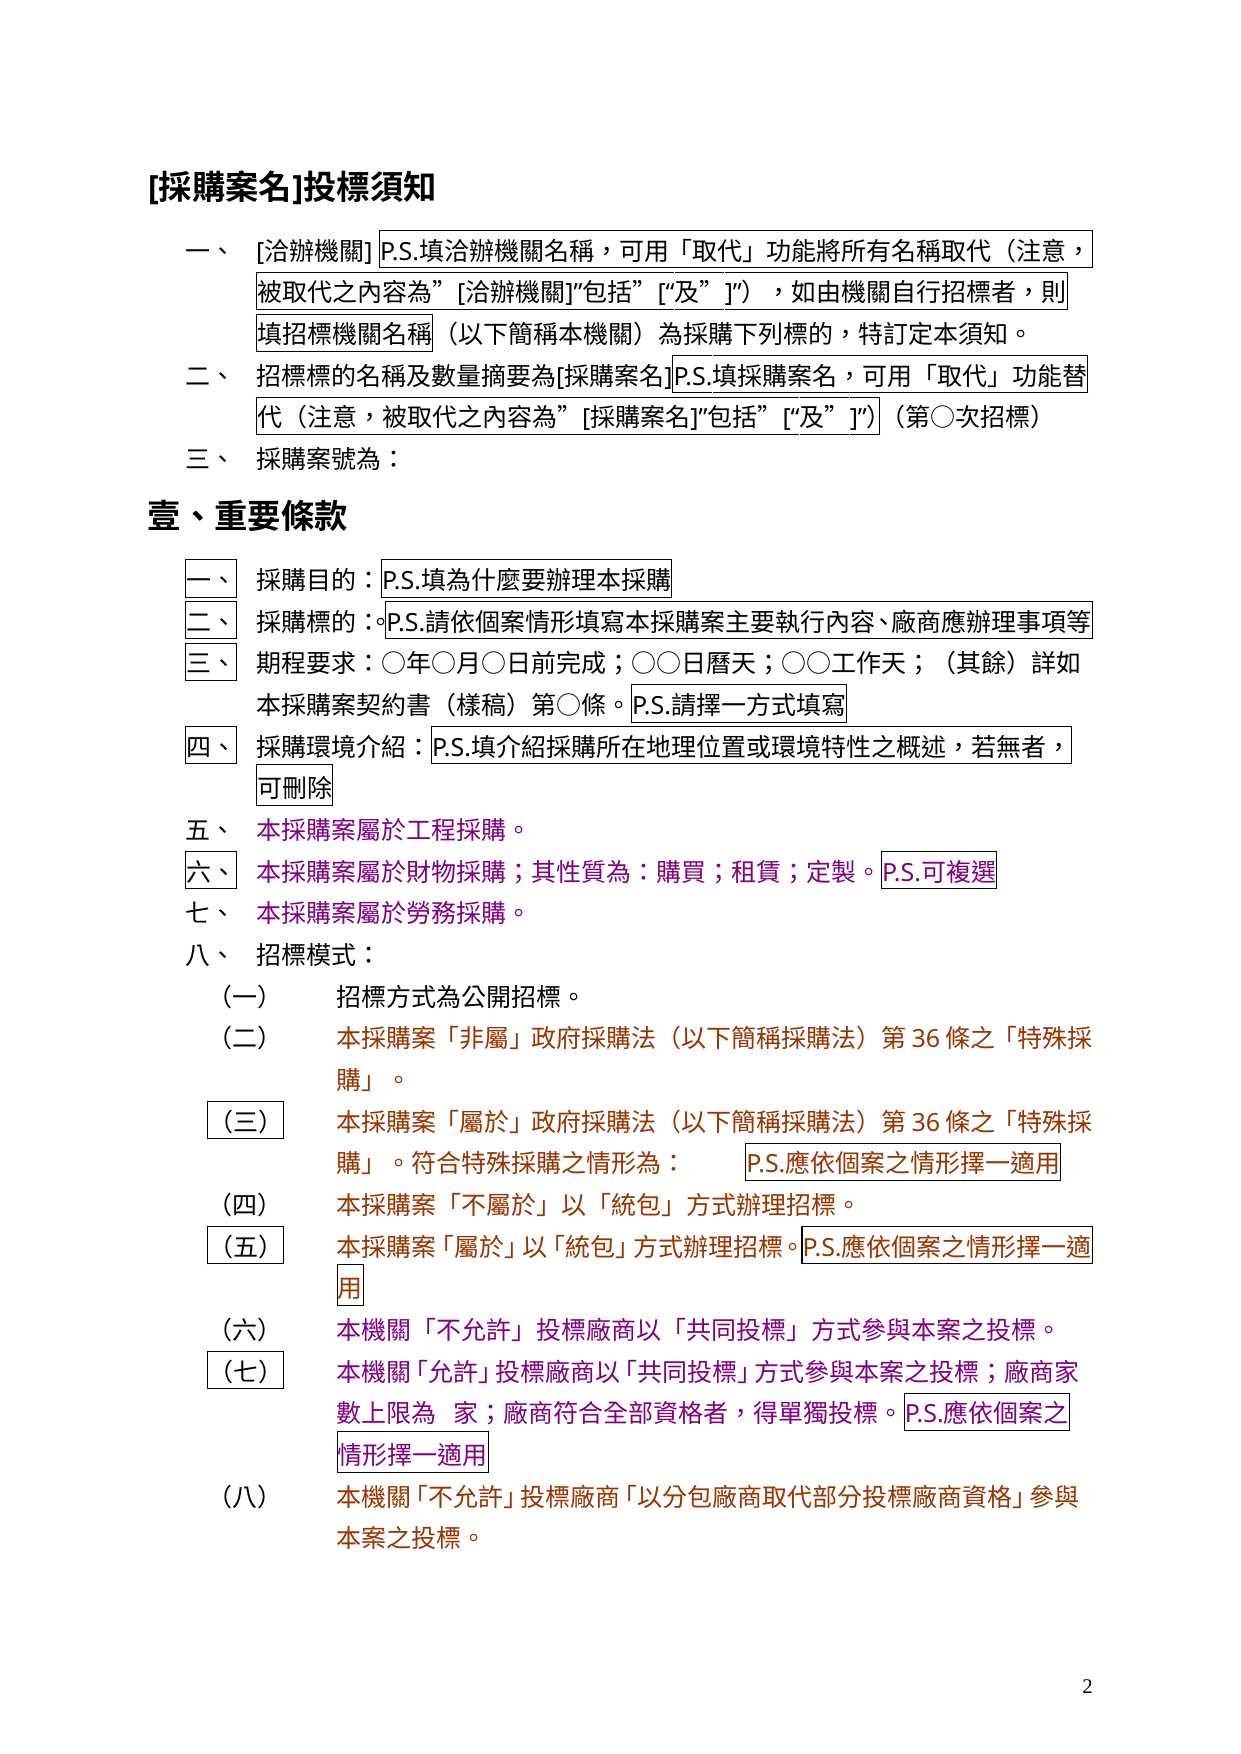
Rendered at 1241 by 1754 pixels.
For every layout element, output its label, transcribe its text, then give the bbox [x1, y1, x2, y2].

subtitle 本機關「不允許」投標廠商「以分包廠商取代部分投標廠商資格」參與本案之投標。 [207, 1473, 1079, 1556]
subtitle 本採購案「屬於」以「統包」方式辦理招標。P.S.應依個案之情形擇一適用 [207, 1223, 1092, 1306]
subtitle 本機關「不允許」投標廠商以「共同投標」方式參與本案之投標。 [207, 1306, 1079, 1348]
subtitle 本採購案屬於工程採購。 [185, 806, 1092, 848]
subtitle 採購目的：P.S.填為什麼要辦理本採購 [185, 556, 1092, 598]
subtitle [採購案名]投標須知 [148, 166, 1092, 208]
subtitle 本機關「允許」投標廠商以「共同投標」方式參與本案之投標；廠商家數上限為 家；廠商符合全部資格者，得單獨投標。P.S.應依個案之情形擇一適用 [207, 1348, 1079, 1473]
subtitle 招標標的名稱及數量摘要為[採購案名]P.S.填採購案名，可用「取代」功能替代（注意，被取代之內容為”[採購案名]”包括”[“及”]”）（第○次招標） [185, 352, 1092, 435]
subtitle 本採購案「屬於」政府採購法（以下簡稱採購法）第36條之「特殊採購」。符合特殊採購之情形為： P.S.應依個案之情形擇一適用 [207, 1098, 1092, 1181]
subtitle 本採購案屬於財物採購；其性質為：購買；租賃；定製。P.S.可複選 [185, 848, 1092, 889]
subtitle 壹、重要條款 [148, 496, 1092, 537]
subtitle 招標方式為公開招標。 [207, 973, 1092, 1014]
subtitle 本採購案屬於勞務採購。 [185, 889, 1092, 931]
subtitle 本採購案「不屬於」以「統包」方式辦理招標。 [207, 1181, 1092, 1223]
subtitle 採購標的：。P.S.請依個案情形填寫本採購案主要執行內容、廠商應辦理事項等 [185, 598, 1092, 639]
subtitle 本採購案「非屬」政府採購法（以下簡稱採購法）第36條之「特殊採購」。 [207, 1014, 1092, 1098]
subtitle 期程要求：○年○月○日前完成；○○日曆天；○○工作天；（其餘）詳如本採購案契約書（樣稿）第○條。P.S.請擇一方式填寫 [185, 639, 1092, 723]
subtitle 採購環境介紹：P.S.填介紹採購所在地理位置或環境特性之概述，若無者，可刪除 [185, 723, 1092, 806]
subtitle [洽辦機關] P.S.填洽辦機關名稱，可用「取代」功能將所有名稱取代（注意，被取代之內容為”[洽辦機關]”包括”[“及”]”），如由機關自行招標者，則填招標機關名稱（以下簡稱本機關）為採購下列標的，特訂定本須知。 [185, 227, 1092, 352]
subtitle 招標模式： [185, 931, 1092, 973]
subtitle 採購案號為： [185, 435, 1092, 477]
